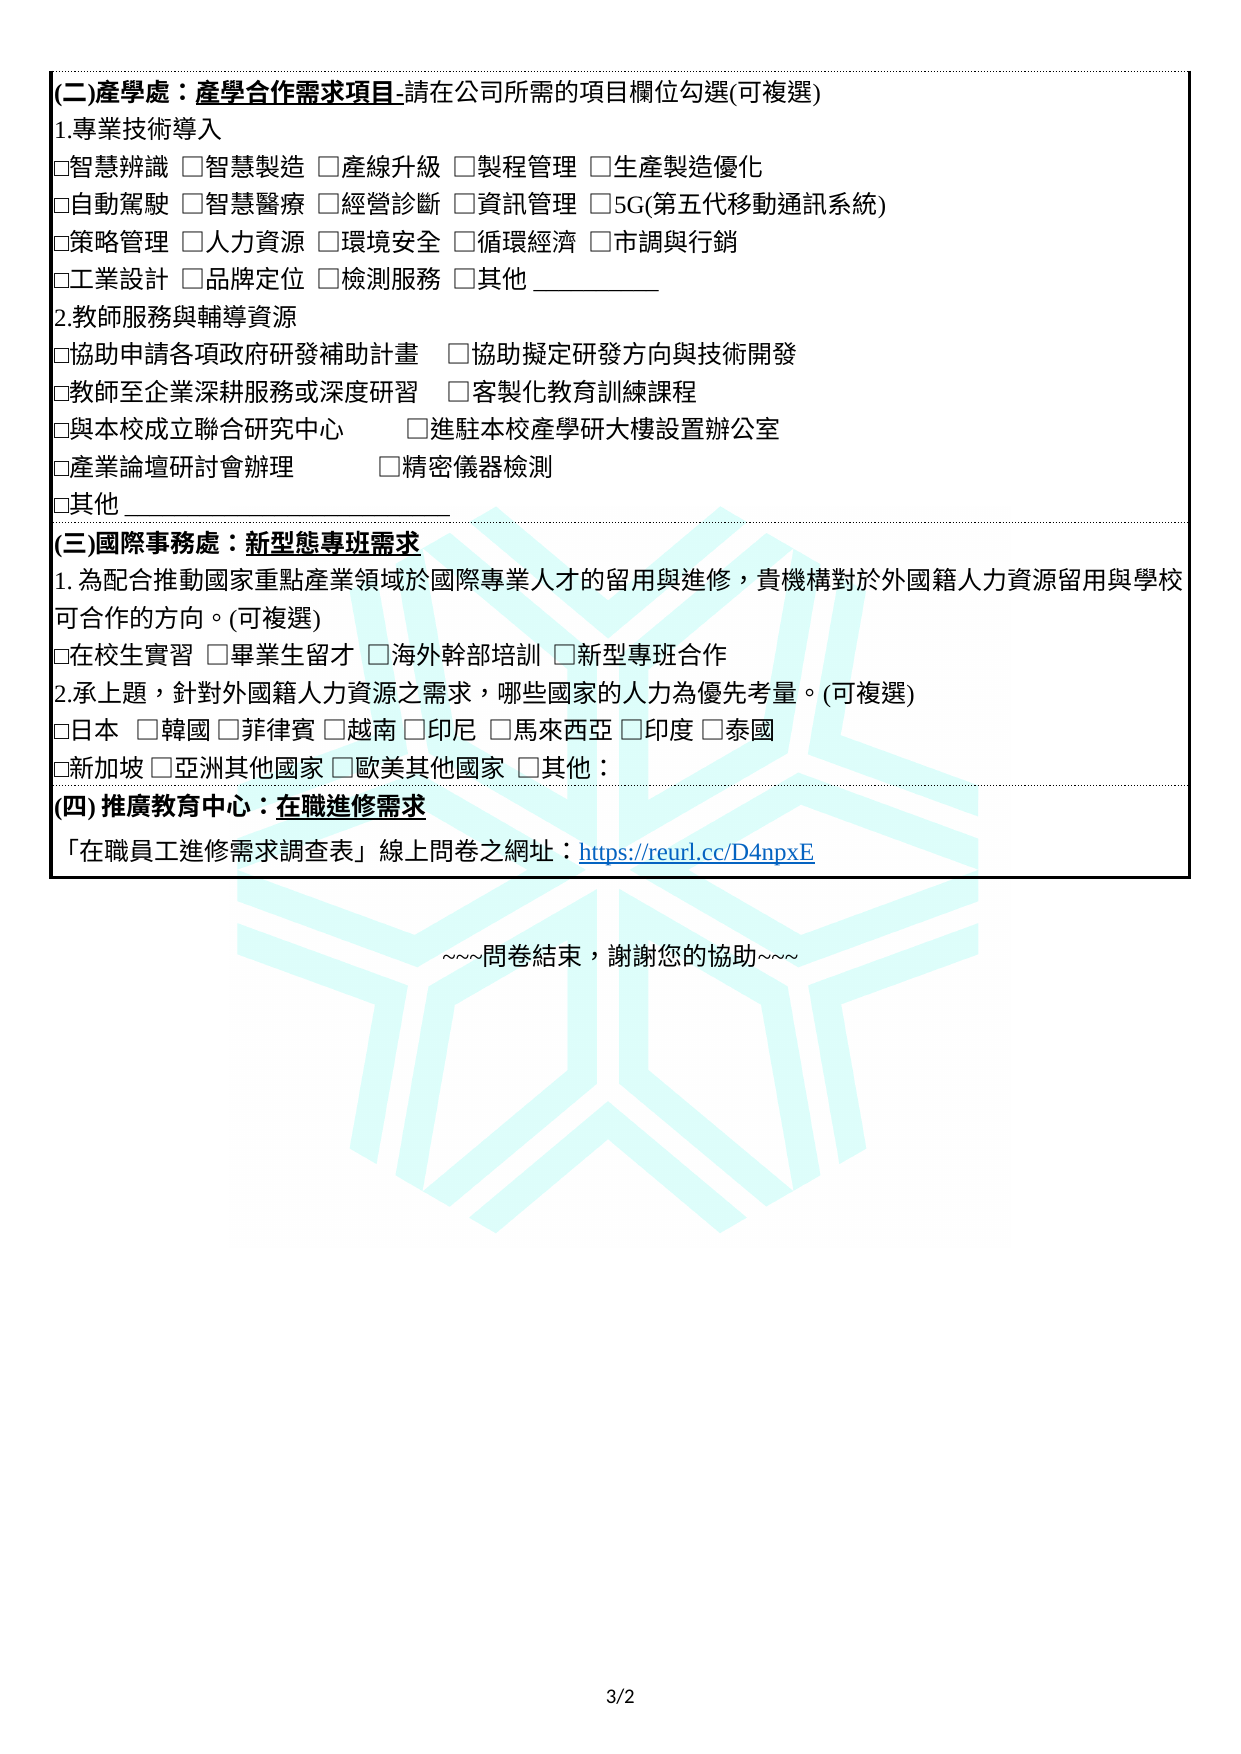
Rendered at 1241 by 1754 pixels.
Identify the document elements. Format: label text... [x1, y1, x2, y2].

table_cell (四) 推廣教育中心：在職進修需求 「在職員工進修需求調查表」線上問卷之網址：https://reurl.cc/D4npxE [53, 785, 1188, 876]
text ~~~問卷結束，謝謝您的協助~~~ [75, 936, 1165, 973]
table_cell (三)國際事務處：新型態專班需求 1. 為配合推動國家重點產業領域於國際專業人才的留用與進修，貴機構對於外國籍人力資源留用與學校可合作的方向。(可複選) □在校生實習 □畢業生留才 □海外幹部培訓 □新型專班合作 2.承上題，針對外國籍人力資源之需求，哪些國家的人力為優先考量。(可複選) □日本 □韓國 □菲律賓 □越南 □印尼 □馬來西亞 □印度 □泰國 □新加坡 □亞洲其他國家 □歐美其他國家 □其他： [53, 522, 1188, 785]
table_cell (二)產學處：產學合作需求項目-請在公司所需的項目欄位勾選(可複選) 1.專業技術導入 □智慧辨識 □智慧製造 □產線升級 □製程管理 □生產製造優化 □自動駕駛 □智慧醫療 □經營診斷 □資訊管理 □5G(第五代移動通訊系統) □策略管理 □人力資源 □環境安全 □循環經濟 □市調與行銷 □工業設計 □品牌定位 □檢測服務 □其他 __________ 2.教師服務與輔導資源 □協助申請各項政府研發補助計畫 □協助擬定研發方向與技術開發 □教師至企業深耕服務或深度研習 □客製化教育訓練課程 □與本校成立聯合研究中心 □進駐本校產學研大樓設置辦公室 □產業論壇研討會辦理 □精密儀器檢測 □其他 __________________________ [53, 71, 1188, 522]
